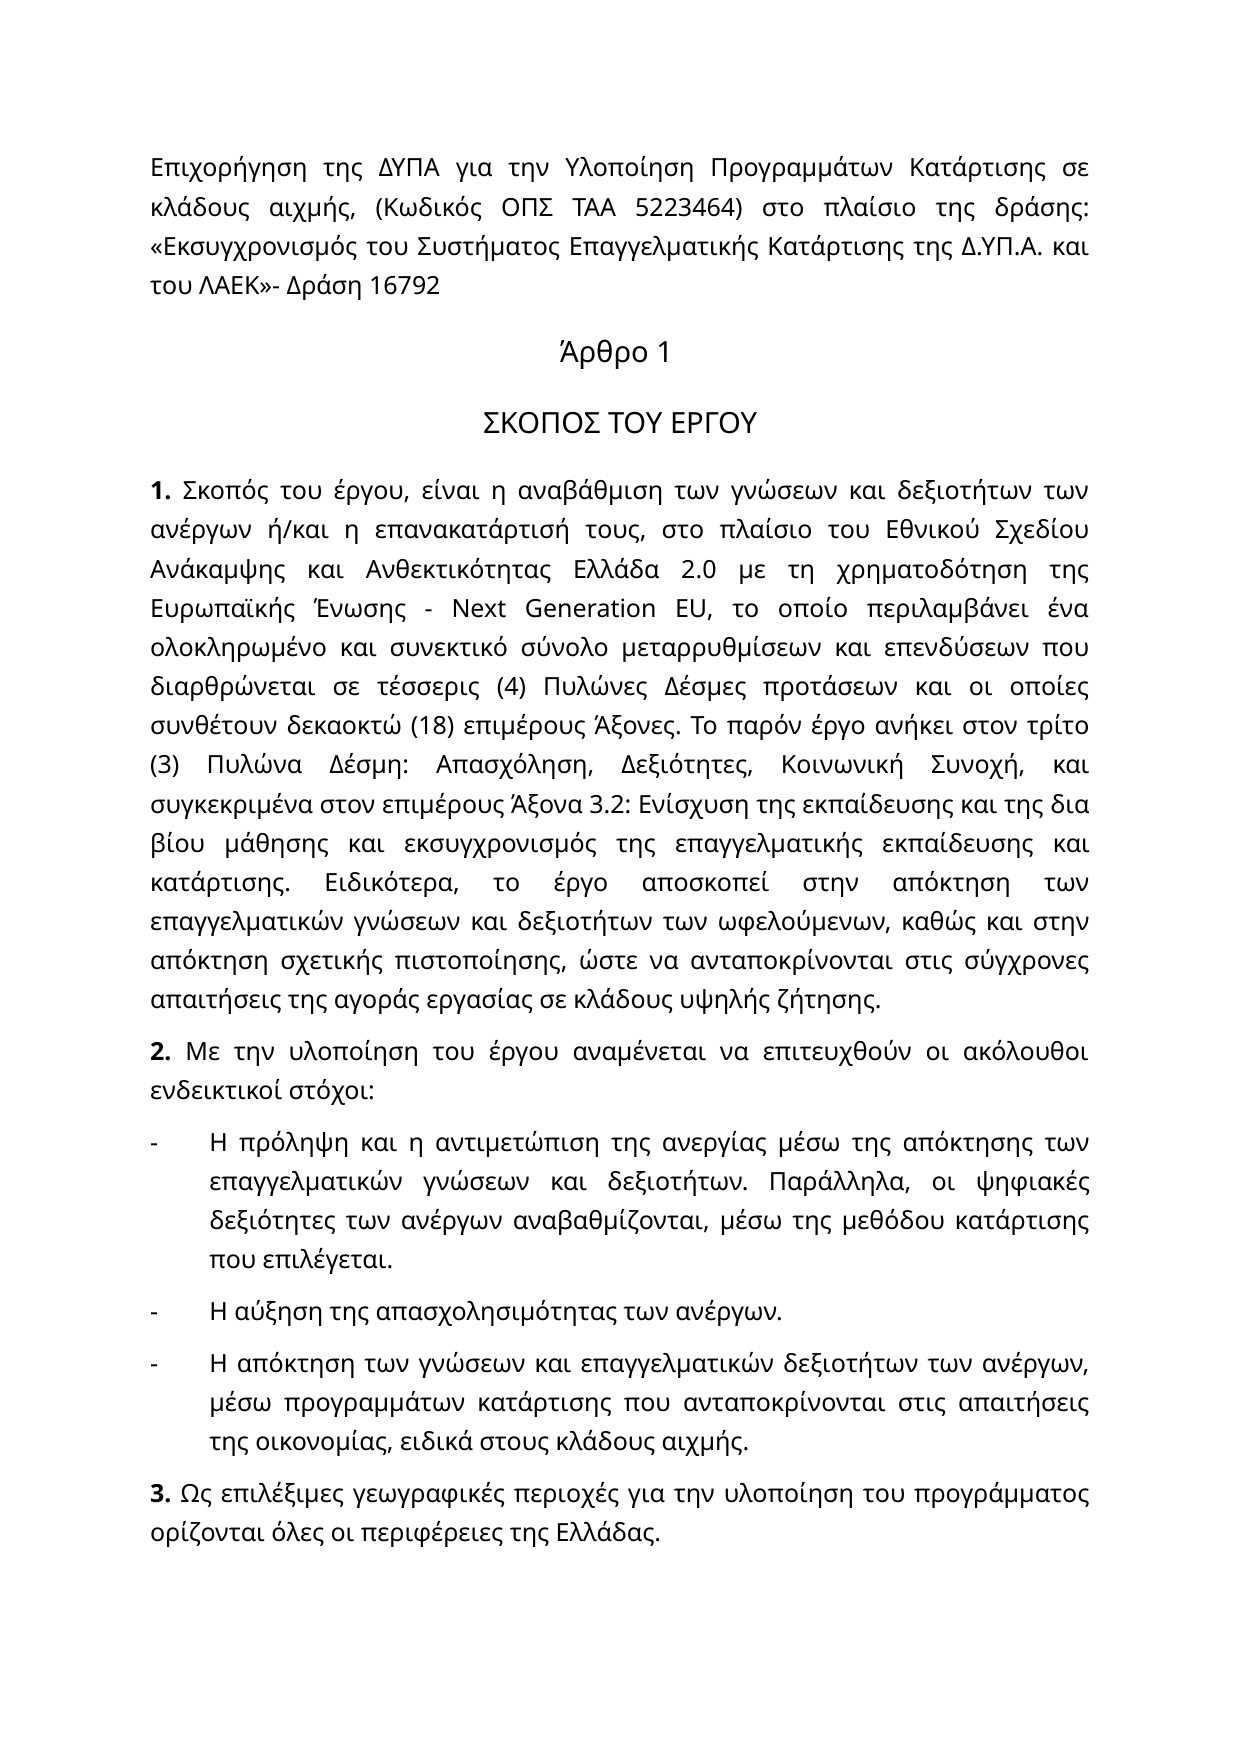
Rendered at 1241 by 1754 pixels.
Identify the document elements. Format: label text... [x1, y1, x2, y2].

text Επιχορήγηση της ΔΥΠΑ για την Υλοποίηση Προγραμμάτων Κατάρτισης σε κλάδους αιχμής, (Κωδικός ΟΠΣ ΤΑΑ 5223464) στο πλαίσιο της δράσης: «Εκσυγχρονισμός του Συστήματος Επαγγελματικής Κατάρτισης της Δ.ΥΠ.Α. και του ΛΑΕΚ»- Δράση 16792 [150, 150, 1090, 302]
list - Η απόκτηση των γνώσεων και επαγγελματικών δεξιοτήτων των ανέργων, μέσω προγραμμάτων κατάρτισης που ανταποκρίνονται στις απαιτήσεις της οικονομίας, ειδικά στους κλάδους αιχμής. [150, 1345, 1090, 1458]
text 3. Ως επιλέξιμες γεωγραφικές περιοχές για την υλοποίηση του προγράμματος ορίζονται όλες οι περιφέρειες της Ελλάδας. [150, 1475, 1090, 1549]
list - Η αύξηση της απασχολησιμότητας των ανέργων. [150, 1294, 1090, 1328]
list - Η πρόληψη και η αντιμετώπιση της ανεργίας μέσω της απόκτησης των επαγγελματικών γνώσεων και δεξιοτήτων. Παράλληλα, οι ψηφιακές δεξιότητες των ανέργων αναβαθμίζονται, μέσω της μεθόδου κατάρτισης που επιλέγεται. [150, 1124, 1090, 1276]
text 2. Με την υλοποίηση του έργου αναμένεται να επιτευχθούν οι ακόλουθοι ενδεικτικοί στόχοι: [150, 1034, 1090, 1107]
subtitle Άρθρο 1 [150, 332, 1090, 371]
text 1. Σκοπός του έργου, είναι η αναβάθμιση των γνώσεων και δεξιοτήτων των ανέργων ή/και η επανακατάρτισή τους, στο πλαίσιο του Εθνικού Σχεδίου Ανάκαμψης και Ανθεκτικότητας Ελλάδα 2.0 με τη χρηματοδότηση της Ευρωπαϊκής Ένωσης - Next Generation EU, το οποίο περιλαμβάνει ένα ολοκληρωμένο και συνεκτικό σύνολο μεταρρυθμίσεων και επενδύσεων που διαρθρώνεται σε τέσσερις (4) Πυλώνες Δέσμες προτάσεων και οι οποίες συνθέτουν δεκαοκτώ (18) επιμέρους Άξονες. Το παρόν έργο ανήκει στον τρίτο (3) Πυλώνα Δέσμη: Απασχόληση, Δεξιότητες, Κοινωνική Συνοχή, και συγκεκριμένα στον επιμέρους Άξονα 3.2: Ενίσχυση της εκπαίδευσης και της δια βίου μάθησης και εκσυγχρονισμός της επαγγελματικής εκπαίδευσης και κατάρτισης. Ειδικότερα, το έργο αποσκοπεί στην απόκτηση των επαγγελματικών γνώσεων και δεξιοτήτων των ωφελούμενων, καθώς και στην απόκτηση σχετικής πιστοποίησης, ώστε να ανταποκρίνονται στις σύγχρονες απαιτήσεις της αγοράς εργασίας σε κλάδους υψηλής ζήτησης. [150, 473, 1090, 1016]
subtitle ΣΚΟΠΟΣ ΤΟΥ ΕΡΓΟΥ [150, 402, 1090, 442]
